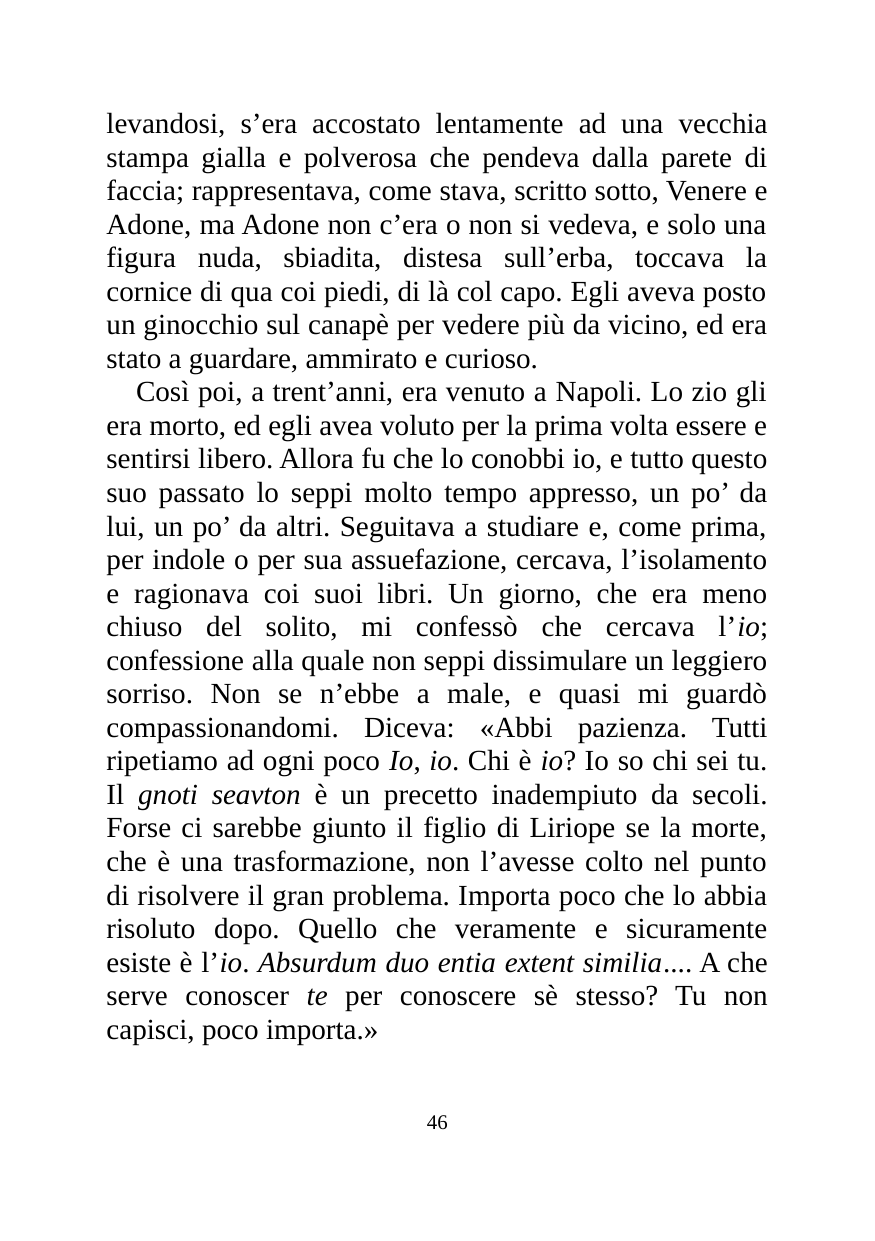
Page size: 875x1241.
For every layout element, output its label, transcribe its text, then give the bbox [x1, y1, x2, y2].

text Così poi, a trent’anni, era venuto a Napoli. Lo zio gli era morto, ed egli avea voluto per la prima volta essere e sentirsi libero. Allora fu che lo conobbi io, e tutto questo suo passato lo seppi molto tempo appresso, un po’ da lui, un po’ da altri. Seguitava a studiare e, come prima, per indole o per sua assuefazione, cercava, l’isolamento e ragionava coi suoi libri. Un giorno, che era meno chiuso del solito, mi confessò che cercava l’io; confessione alla quale non seppi dissimulare un leggiero sorriso. Non se n’ebbe a male, e quasi mi guardò compassionandomi. Diceva: «Abbi pazienza. Tutti ripetiamo ad ogni poco Io, io. Chi è io? Io so chi sei tu. Il gnoti seavton è un precetto inadempiuto da secoli. Forse ci sarebbe giunto il figlio di Liriope se la morte, che è una trasformazione, non l’avesse colto nel punto di risolvere il gran problema. Importa poco che lo abbia risoluto dopo. Quello che veramente e sicuramente esiste è l’io. Absurdum duo entia extent similia.... A che serve conoscer te per conoscere sè stesso? Tu non capisci, poco importa.» [106, 374, 768, 1045]
text levandosi, s’era accostato lentamente ad una vecchia stampa gialla e polverosa che pendeva dalla parete di faccia; rappresentava, come stava, scritto sotto, Venere e Adone, ma Adone non c’era o non si vedeva, e solo una figura nuda, sbiadita, distesa sull’erba, toccava la cornice di qua coi piedi, di là col capo. Egli aveva posto un ginocchio sul canapè per vedere più da vicino, ed era stato a guardare, ammirato e curioso. [106, 106, 768, 374]
